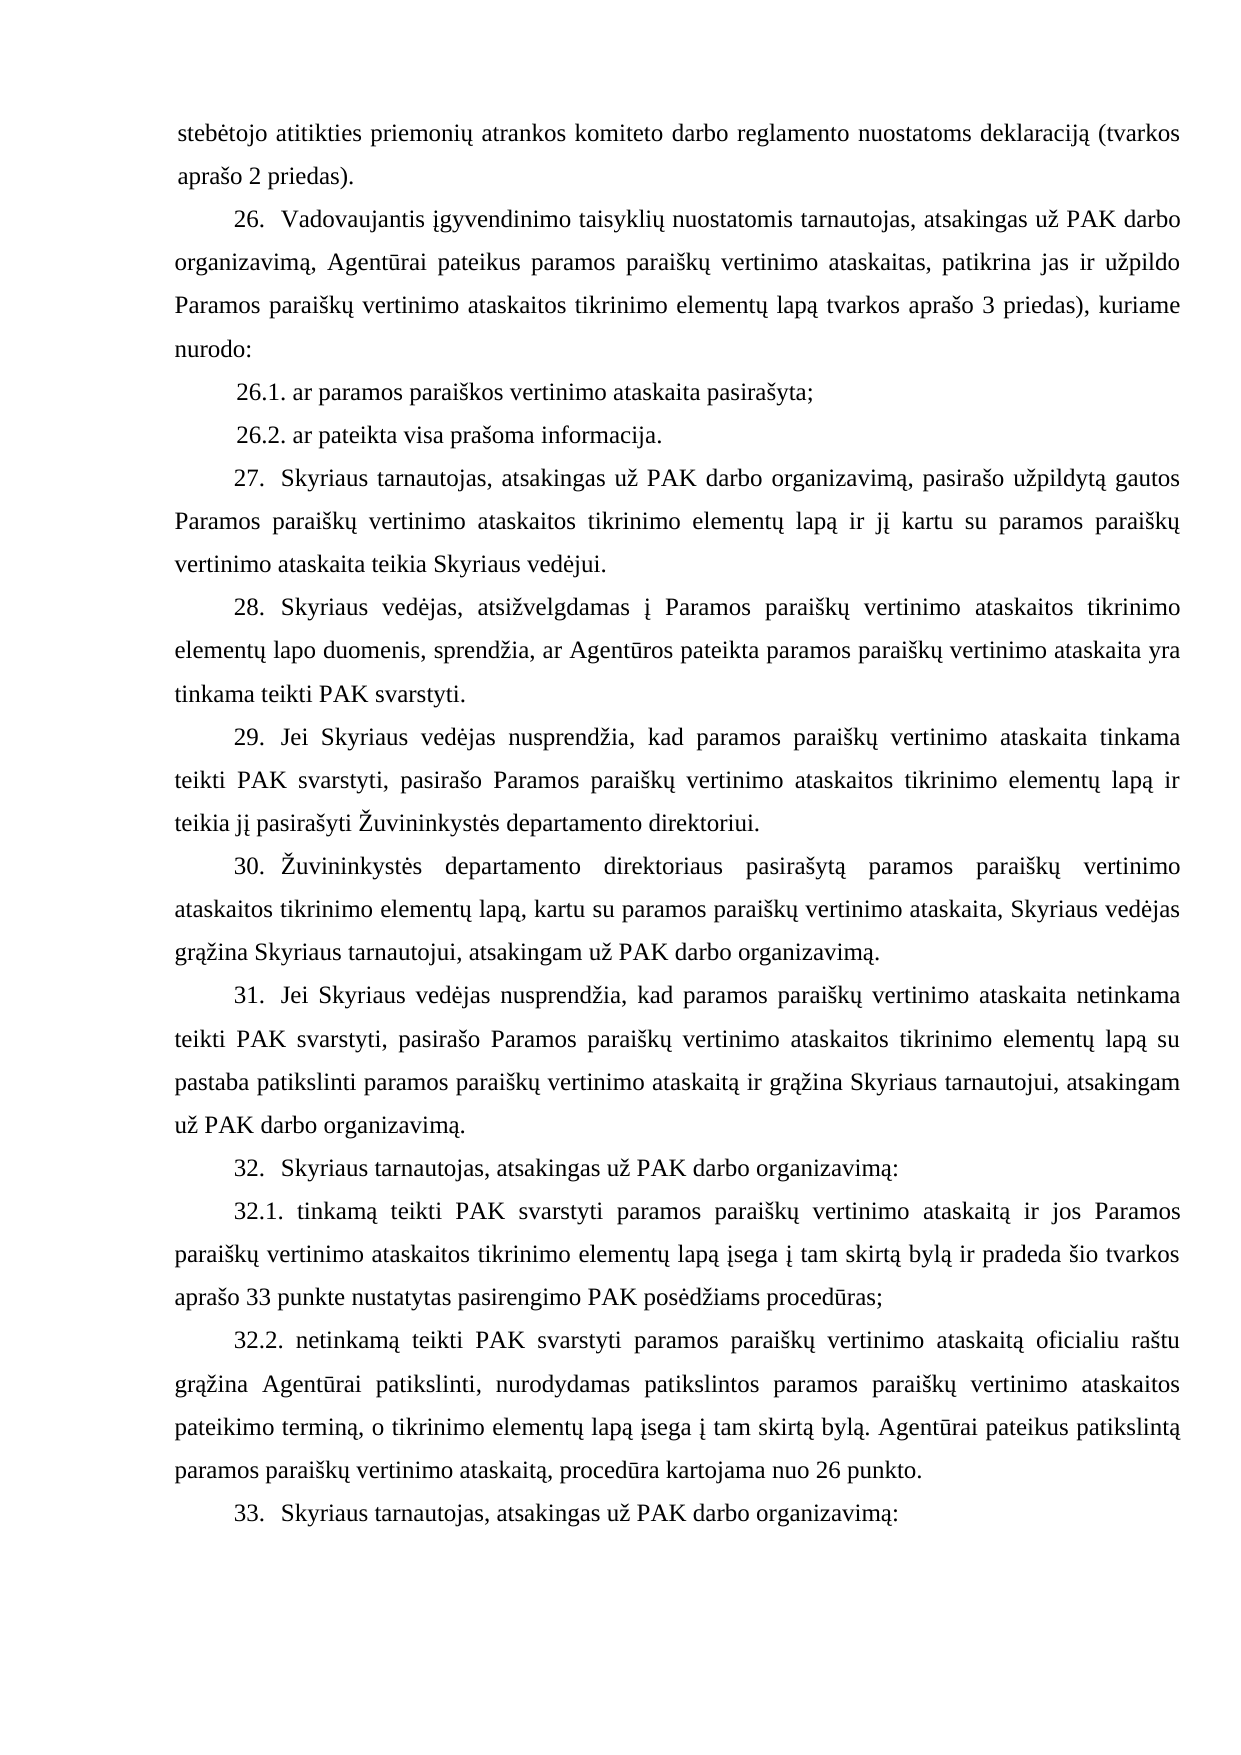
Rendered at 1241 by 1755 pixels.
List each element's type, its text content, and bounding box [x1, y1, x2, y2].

text stebėtojo atitikties priemonių atrankos komiteto darbo reglamento nuostatoms deklaraciją (tvarkos aprašo 2 priedas). [177, 118, 1181, 190]
text 26.2. ar pateikta visa prašoma informacija. [177, 420, 1181, 449]
text 28. Skyriaus vedėjas, atsižvelgdamas į Paramos paraiškų vertinimo ataskaitos tikrinimo elementų lapo duomenis, sprendžia, ar Agentūros pateikta paramos paraiškų vertinimo ataskaita yra tinkama teikti PAK svarstyti. [174, 592, 1181, 707]
text 32.2. netinkamą teikti PAK svarstyti paramos paraiškų vertinimo ataskaitą oficialiu raštu grąžina Agentūrai patikslinti, nurodydamas patikslintos paramos paraiškų vertinimo ataskaitos pateikimo terminą, o tikrinimo elementų lapą įsega į tam skirtą bylą. Agentūrai pateikus patikslintą paramos paraiškų vertinimo ataskaitą, procedūra kartojama nuo 26 punkto. [174, 1326, 1181, 1484]
text 30. Žuvininkystės departamento direktoriaus pasirašytą paramos paraiškų vertinimo ataskaitos tikrinimo elementų lapą, kartu su paramos paraiškų vertinimo ataskaita, Skyriaus vedėjas grąžina Skyriaus tarnautojui, atsakingam už PAK darbo organizavimą. [174, 851, 1181, 966]
text 26.1. ar paramos paraiškos vertinimo ataskaita pasirašyta; [177, 377, 1181, 406]
text 29. Jei Skyriaus vedėjas nusprendžia, kad paramos paraiškų vertinimo ataskaita tinkama teikti PAK svarstyti, pasirašo Paramos paraiškų vertinimo ataskaitos tikrinimo elementų lapą ir teikia jį pasirašyti Žuvininkystės departamento direktoriui. [174, 722, 1181, 837]
text 31. Jei Skyriaus vedėjas nusprendžia, kad paramos paraiškų vertinimo ataskaita netinkama teikti PAK svarstyti, pasirašo Paramos paraiškų vertinimo ataskaitos tikrinimo elementų lapą su pastaba patikslinti paramos paraiškų vertinimo ataskaitą ir grąžina Skyriaus tarnautojui, atsakingam už PAK darbo organizavimą. [174, 981, 1181, 1139]
text 32. Skyriaus tarnautojas, atsakingas už PAK darbo organizavimą: [174, 1153, 1181, 1182]
text 27. Skyriaus tarnautojas, atsakingas už PAK darbo organizavimą, pasirašo užpildytą gautos Paramos paraiškų vertinimo ataskaitos tikrinimo elementų lapą ir jį kartu su paramos paraiškų vertinimo ataskaita teikia Skyriaus vedėjui. [174, 463, 1181, 578]
text 32.1. tinkamą teikti PAK svarstyti paramos paraiškų vertinimo ataskaitą ir jos Paramos paraiškų vertinimo ataskaitos tikrinimo elementų lapą įsega į tam skirtą bylą ir pradeda šio tvarkos aprašo 33 punkte nustatytas pasirengimo PAK posėdžiams procedūras; [174, 1196, 1181, 1311]
text 33. Skyriaus tarnautojas, atsakingas už PAK darbo organizavimą: [174, 1498, 1181, 1527]
text 26. Vadovaujantis įgyvendinimo taisyklių nuostatomis tarnautojas, atsakingas už PAK darbo organizavimą, Agentūrai pateikus paramos paraiškų vertinimo ataskaitas, patikrina jas ir užpildo Paramos paraiškų vertinimo ataskaitos tikrinimo elementų lapą tvarkos aprašo 3 priedas), kuriame nurodo: [174, 204, 1181, 362]
